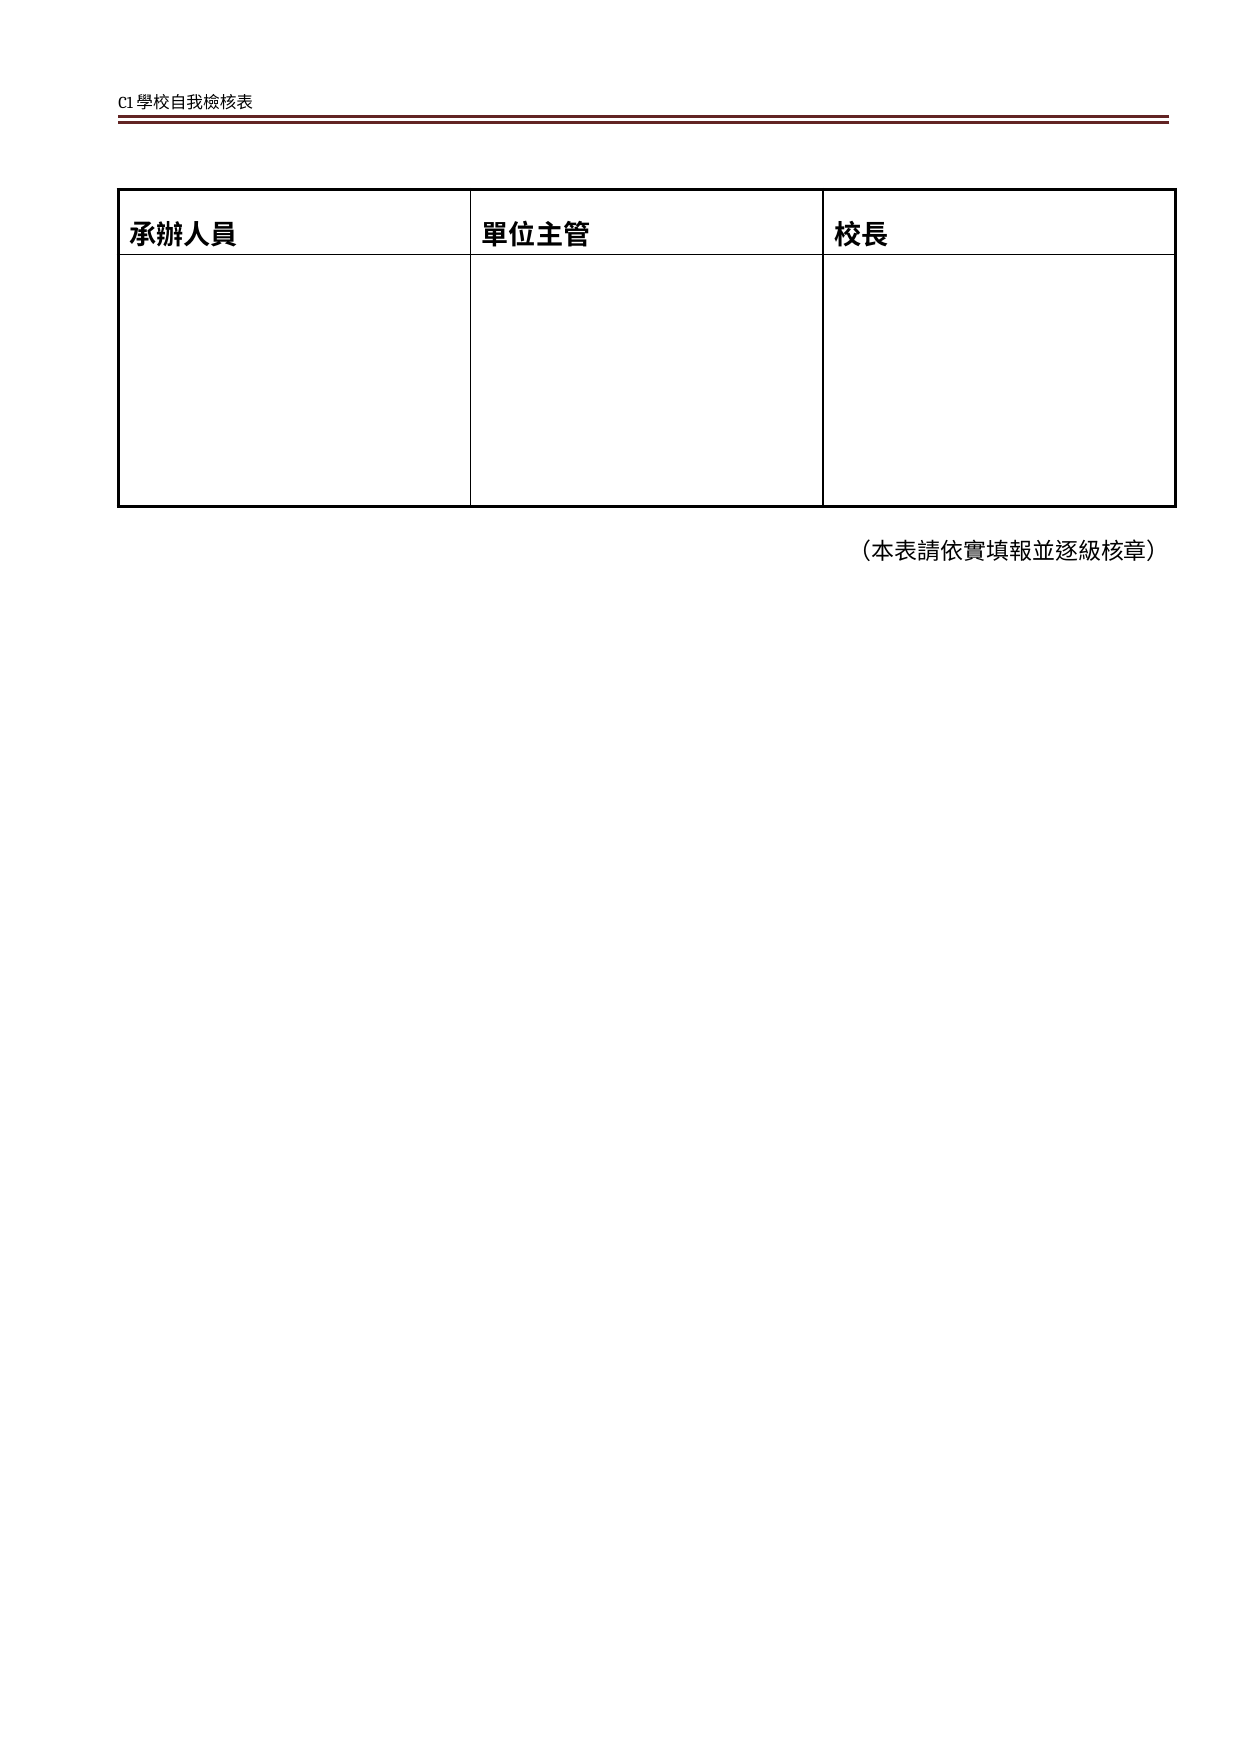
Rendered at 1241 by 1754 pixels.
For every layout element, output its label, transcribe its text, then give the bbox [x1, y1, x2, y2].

text （本表請依實填報並逐級核章） [118, 508, 1169, 571]
table_cell [471, 255, 822, 505]
table_cell [824, 255, 1174, 505]
table_header 校長 [824, 191, 1174, 253]
table_header 單位主管 [471, 191, 822, 253]
table_cell [120, 255, 470, 505]
table_header 承辦人員 [120, 191, 470, 253]
